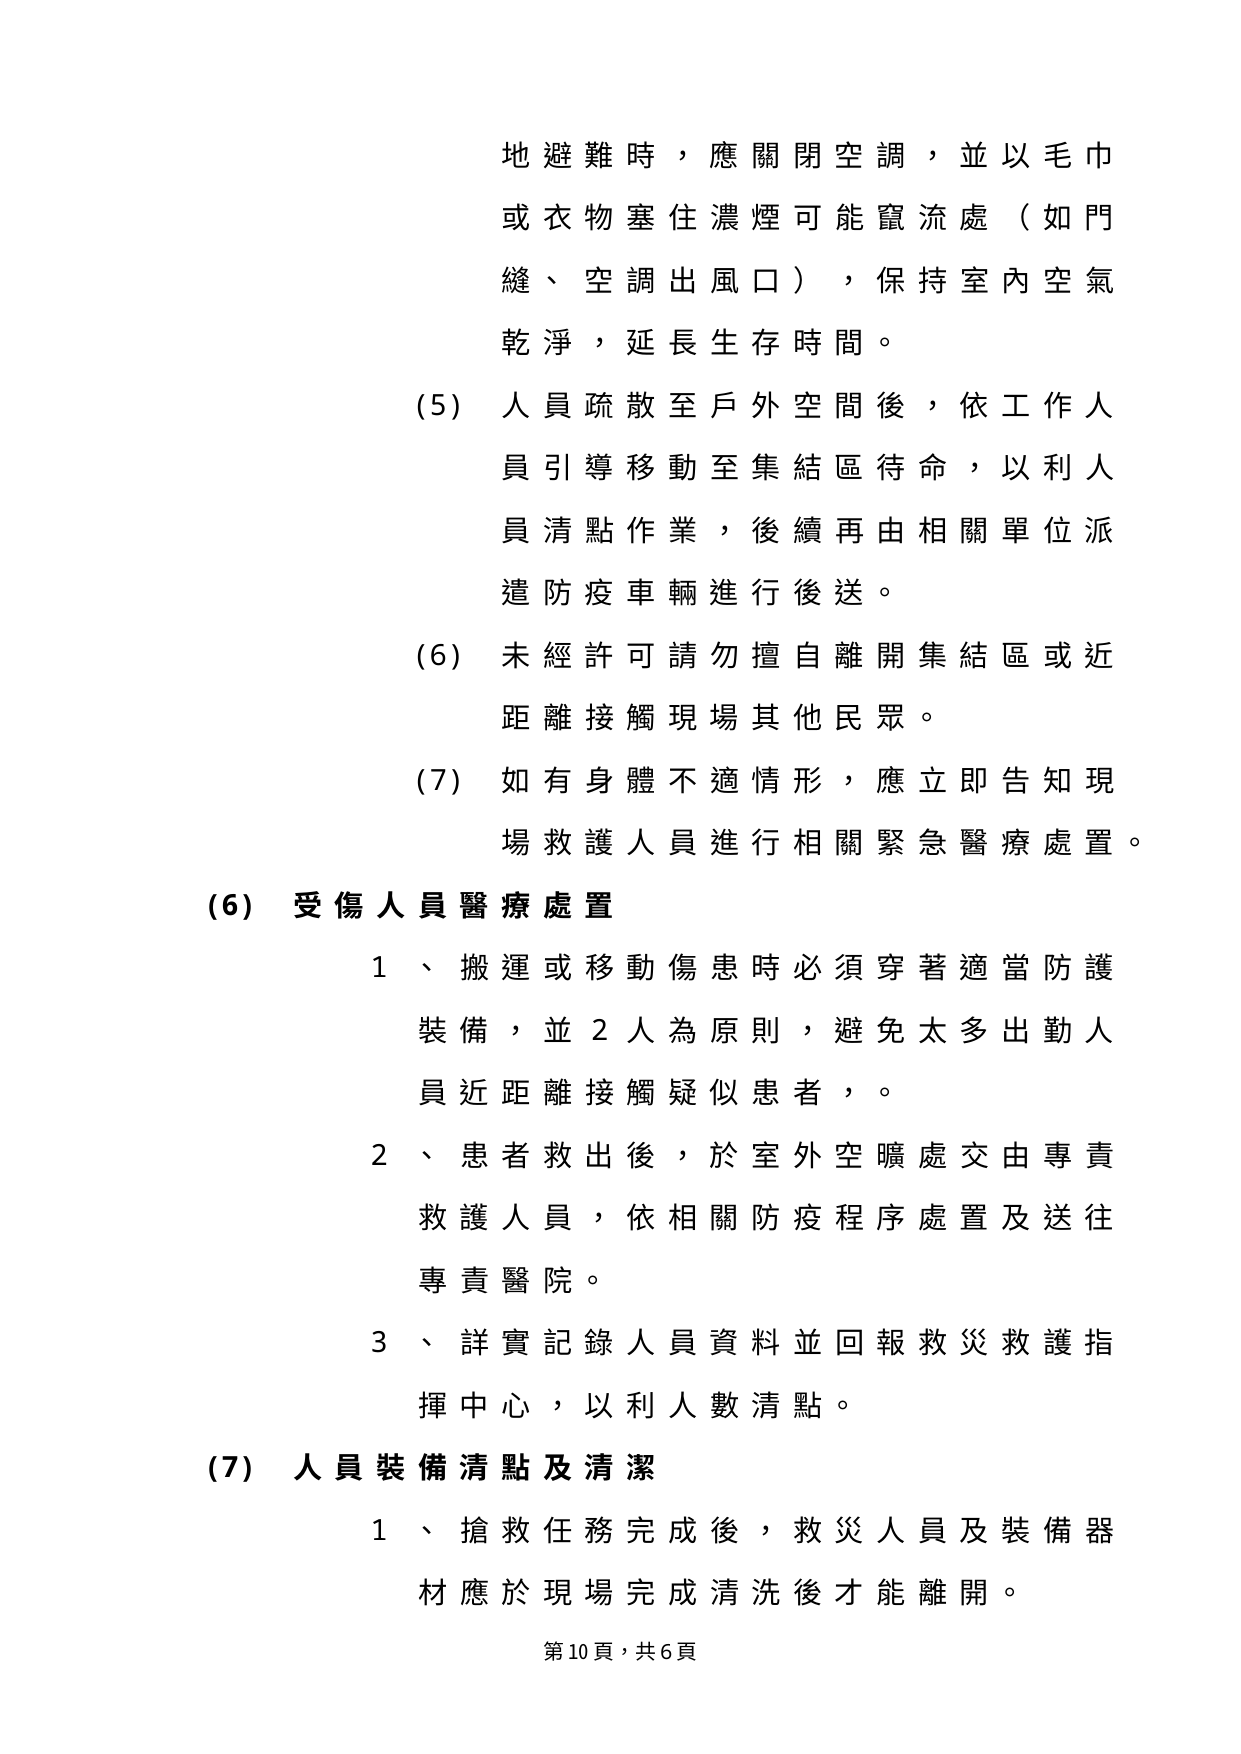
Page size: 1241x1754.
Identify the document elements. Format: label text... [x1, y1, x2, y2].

list 地避難時，應關閉空調，並以毛巾或衣物塞住濃煙可能竄流處（如門縫、空調出風口），保持室內空氣乾淨，延長生存時間。 [388, 112, 1120, 362]
list 人員裝備清點及清潔 [200, 1424, 1120, 1487]
list 如有身體不適情形，應立即告知現場救護人員進行相關緊急醫療處置。 [388, 737, 1120, 862]
list 詳實記錄人員資料並回報救災救護指揮中心，以利人數清點。 [362, 1299, 1120, 1424]
list 受傷人員醫療處置 [200, 862, 1120, 924]
list 搬運或移動傷患時必須穿著適當防護裝備，並2人為原則，避免太多出勤人員近距離接觸疑似患者，。 [362, 924, 1120, 1112]
list 人員疏散至戶外空間後，依工作人員引導移動至集結區待命，以利人員清點作業，後續再由相關單位派遣防疫車輛進行後送。 [388, 362, 1120, 612]
list 患者救出後，於室外空曠處交由專責救護人員，依相關防疫程序處置及送往專責醫院。 [362, 1112, 1120, 1299]
list 未經許可請勿擅自離開集結區或近距離接觸現場其他民眾。 [388, 612, 1120, 737]
list 搶救任務完成後，救災人員及裝備器材應於現場完成清洗後才能離開。 [362, 1487, 1120, 1612]
